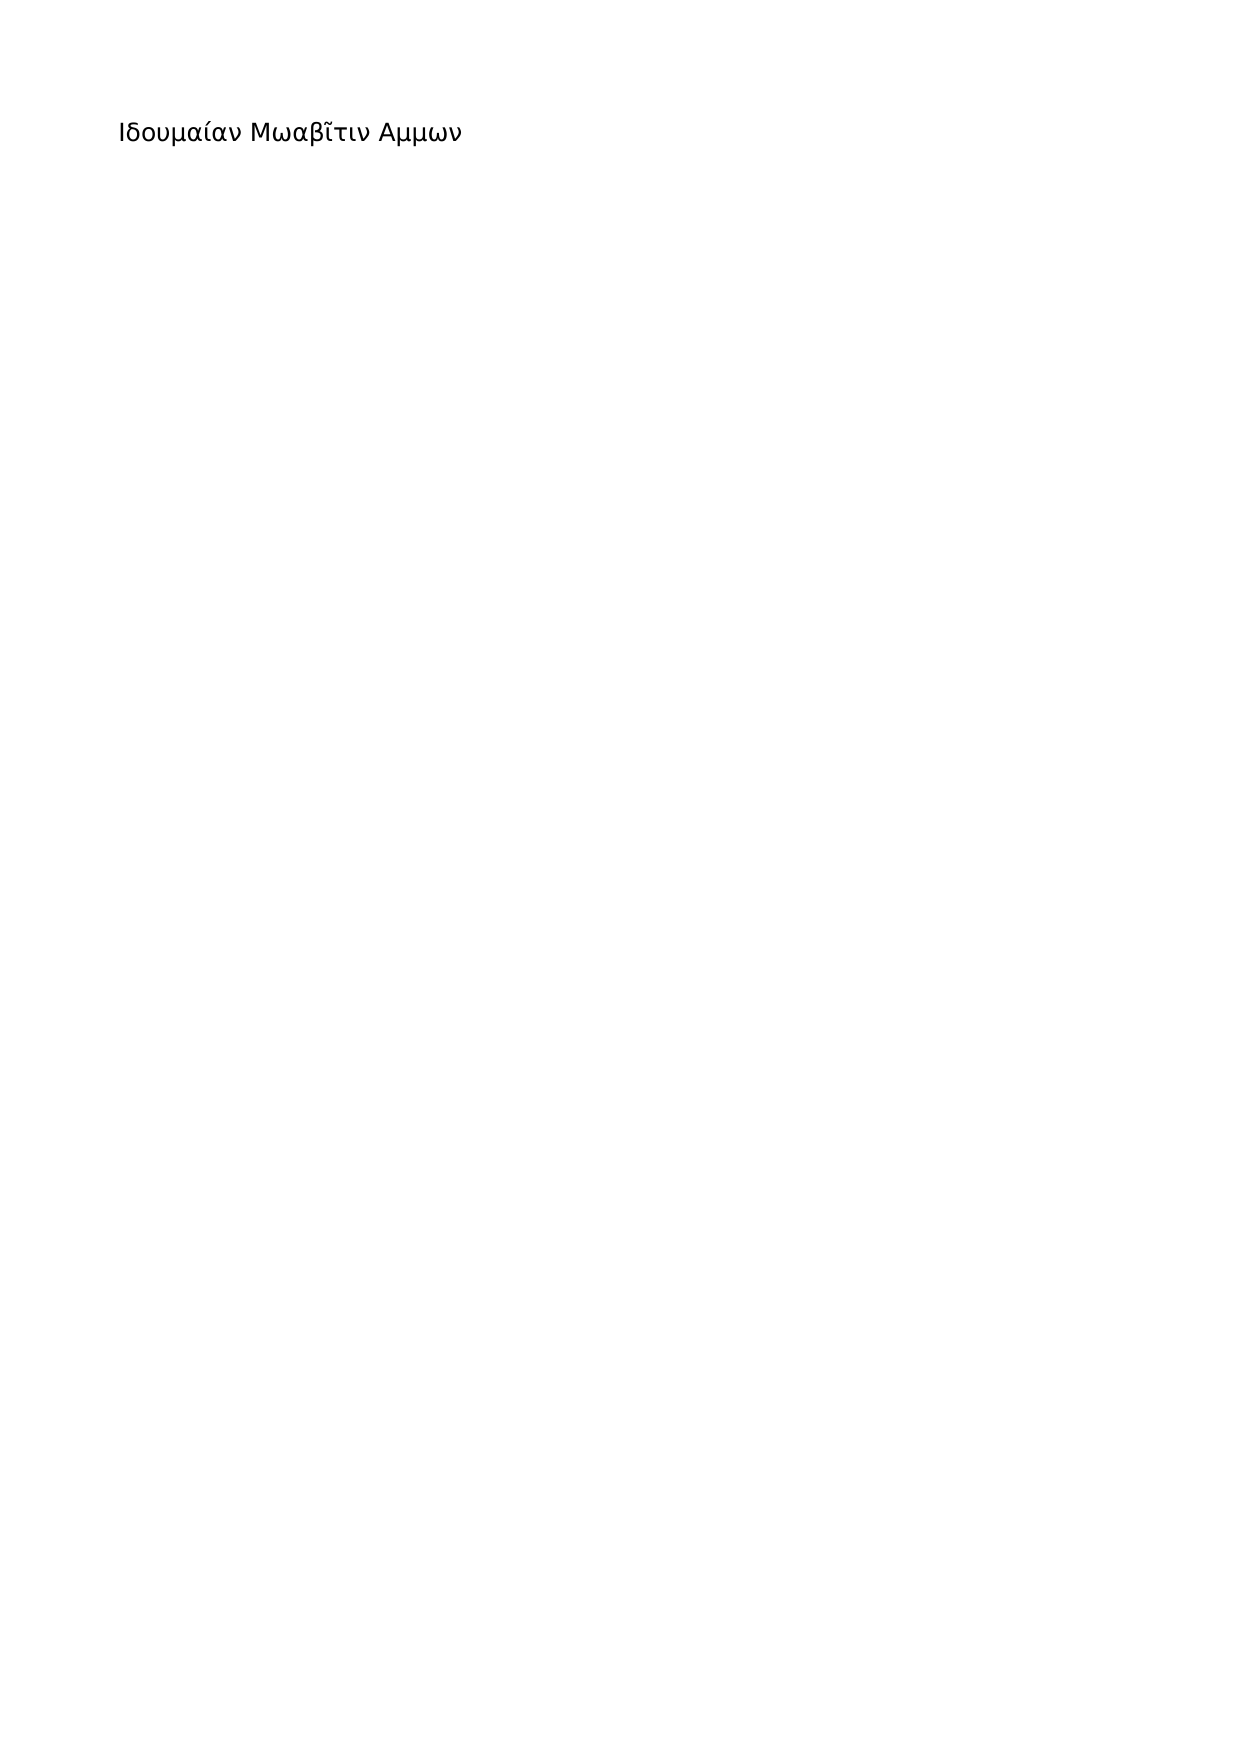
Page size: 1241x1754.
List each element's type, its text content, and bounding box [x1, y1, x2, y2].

text Ιδουμαίαν Μωαβῖτιν Αμμων [118, 118, 1122, 147]
